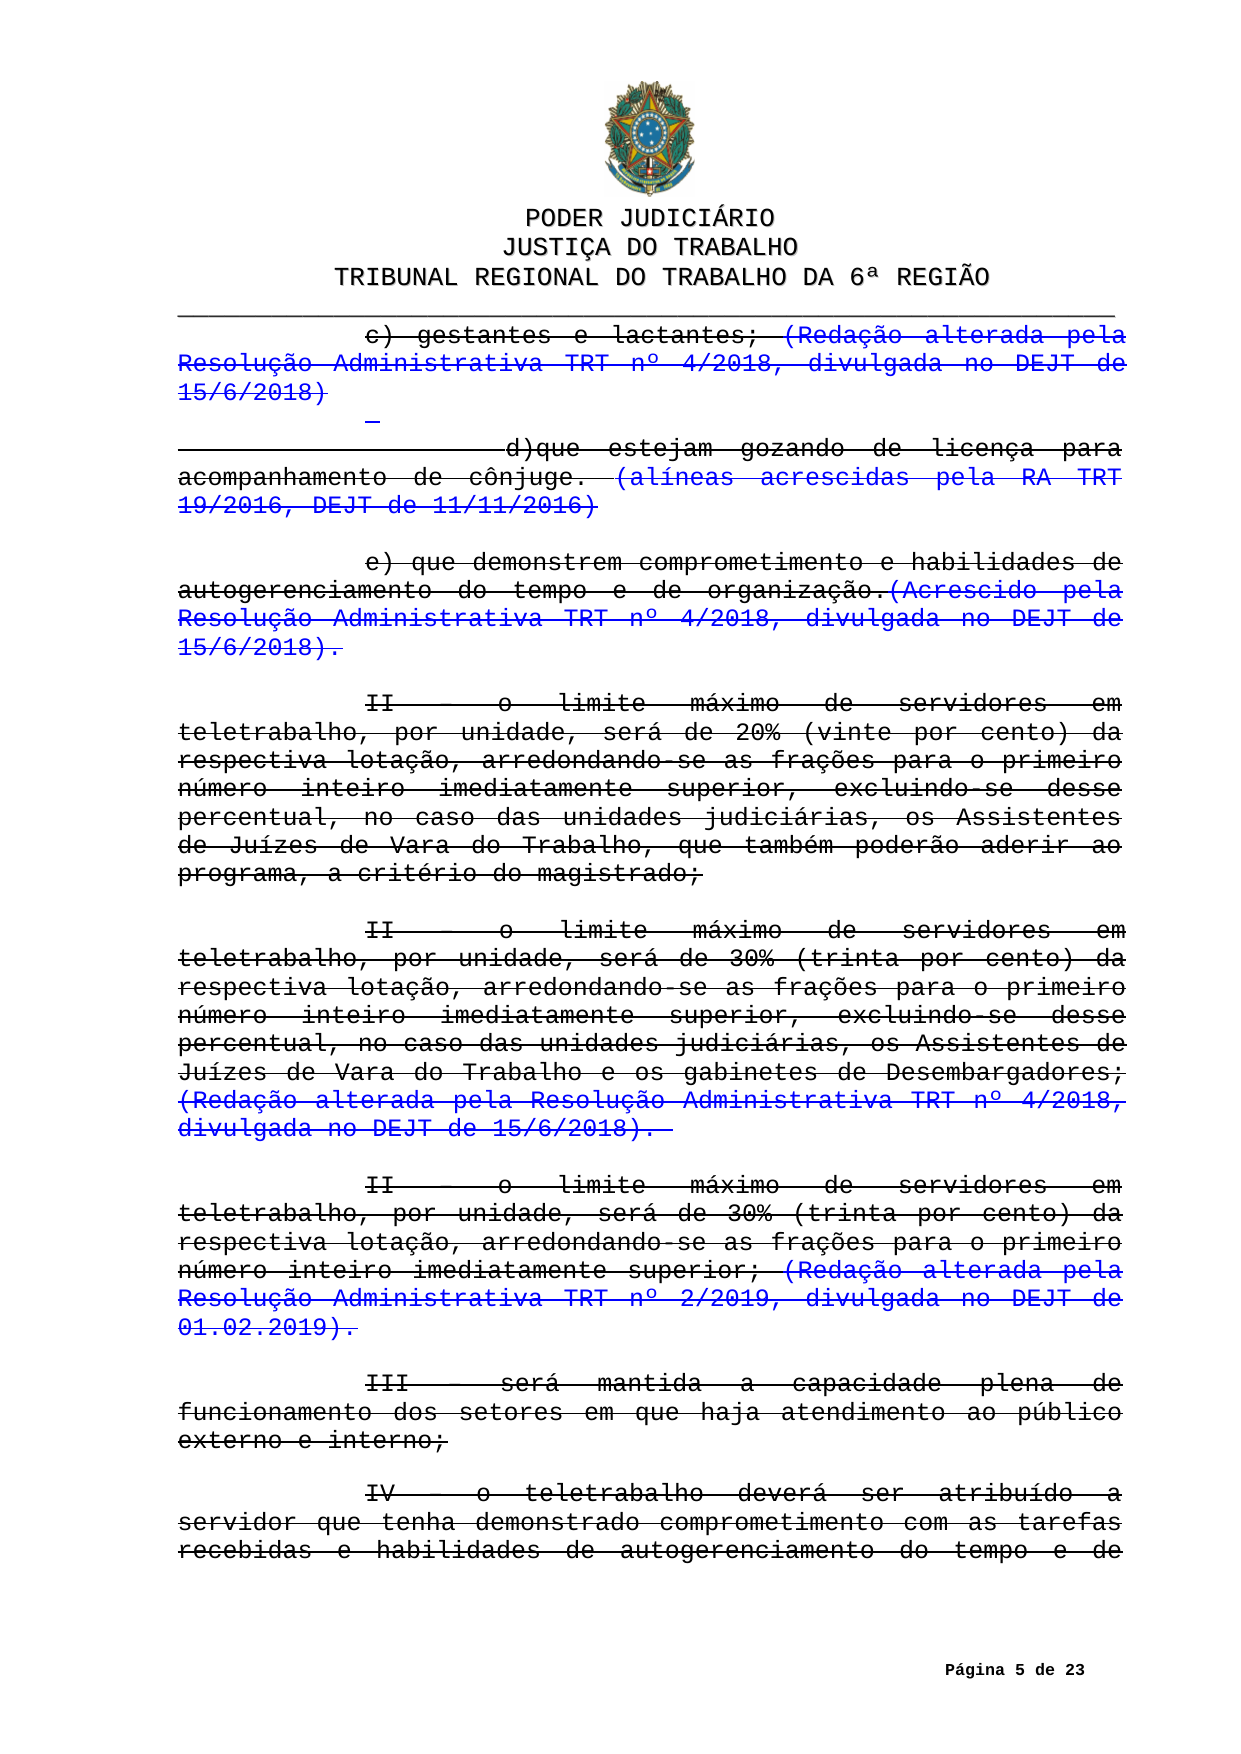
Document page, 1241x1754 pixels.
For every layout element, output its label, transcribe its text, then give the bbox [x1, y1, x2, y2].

text d)que estejam gozando de licença para acompanhamento de cônjuge. (alíneas acrescidas pela RA TRT 19/2016, DEJT de 11/11/2016) [177, 479, 1122, 521]
text c) gestantes e lactantes; (Redação alterada pela Resolução Administrativa TRT nº 4/2018, divulgada no DEJT de 15/6/2018) [177, 365, 1126, 408]
text c) gestantes e lactantes; (Redação alterada pela Resolução Administrativa TRT nº 4/2018, divulgada no DEJT de 15/6/2018) [177, 323, 1126, 364]
text II – o limite máximo de servidores em teletrabalho, por unidade, será de 20% (vinte por cento) da respectiva lotação, arredondando-se as frações para o primeiro número inteiro imediatamente superior, excluindo-se desse percentual, no caso das unidades judiciárias, os Assistentes de Juízes de Vara do Trabalho, que também poderão aderir ao programa, a critério do magistrado; [177, 734, 1122, 761]
text III – será mantida a capacidade plena de funcionamento dos setores em que haja atendimento ao público externo e interno; [177, 1371, 1122, 1413]
text e) que demonstrem comprometimento e habilidades de autogerenciamento do tempo e de organização.(Acrescido pela Resolução Administrativa TRT nº 4/2018, divulgada no DEJT de 15/6/2018). [177, 620, 1122, 663]
text III – será mantida a capacidade plena de funcionamento dos setores em que haja atendimento ao público externo e interno; [177, 1414, 1122, 1456]
text II – o limite máximo de servidores em teletrabalho, por unidade, será de 20% (vinte por cento) da respectiva lotação, arredondando-se as frações para o primeiro número inteiro imediatamente superior, excluindo-se desse percentual, no caso das unidades judiciárias, os Assistentes de Juízes de Vara do Trabalho, que também poderão aderir ao programa, a critério do magistrado; [177, 819, 1122, 846]
text IV – o teletrabalho deverá ser atribuído a servidor que tenha demonstrado comprometimento com as tarefas recebidas e habilidades de autogerenciamento do tempo e de organização; e (Revogado pela Resolução Administrativa TRT nº 4/2018, divulgada no DEJT de 15/6/2018). [177, 1552, 1122, 1566]
text II – o limite máximo de servidores em teletrabalho, por unidade, será de 30% (trinta por cento) da respectiva lotação, arredondando-se as frações para o primeiro número inteiro imediatamente superior; (Redação alterada pela Resolução Administrativa TRT nº 2/2019, divulgada no DEJT de 01.02.2019). [177, 1272, 1122, 1299]
text II – o limite máximo de servidores em teletrabalho, por unidade, será de 20% (vinte por cento) da respectiva lotação, arredondando-se as frações para o primeiro número inteiro imediatamente superior, excluindo-se desse percentual, no caso das unidades judiciárias, os Assistentes de Juízes de Vara do Trabalho, que também poderão aderir ao programa, a critério do magistrado; [177, 790, 1122, 818]
text IV – o teletrabalho deverá ser atribuído a servidor que tenha demonstrado comprometimento com as tarefas recebidas e habilidades de autogerenciamento do tempo e de organização; e (Revogado pela Resolução Administrativa TRT nº 4/2018, divulgada no DEJT de 15/6/2018). [177, 1481, 1122, 1523]
text II – o limite máximo de servidores em teletrabalho, por unidade, será de 30% (trinta por cento) da respectiva lotação, arredondando-se as frações para o primeiro número inteiro imediatamente superior; (Redação alterada pela Resolução Administrativa TRT nº 2/2019, divulgada no DEJT de 01.02.2019). [177, 1173, 1122, 1214]
text II – o limite máximo de servidores em teletrabalho, por unidade, será de 30% (trinta por cento) da respectiva lotação, arredondando-se as frações para o primeiro número inteiro imediatamente superior, excluindo-se desse percentual, no caso das unidades judiciárias, os Assistentes de Juízes de Vara do Trabalho e os gabinetes de Desembargadores; (Redação alterada pela Resolução Administrativa TRT nº 4/2018, divulgada no DEJT de 15/6/2018). [177, 989, 1126, 1016]
text II – o limite máximo de servidores em teletrabalho, por unidade, será de 30% (trinta por cento) da respectiva lotação, arredondando-se as frações para o primeiro número inteiro imediatamente superior, excluindo-se desse percentual, no caso das unidades judiciárias, os Assistentes de Juízes de Vara do Trabalho e os gabinetes de Desembargadores; (Redação alterada pela Resolução Administrativa TRT nº 4/2018, divulgada no DEJT de 15/6/2018). [177, 1045, 1126, 1073]
text II – o limite máximo de servidores em teletrabalho, por unidade, será de 30% (trinta por cento) da respectiva lotação, arredondando-se as frações para o primeiro número inteiro imediatamente superior; (Redação alterada pela Resolução Administrativa TRT nº 2/2019, divulgada no DEJT de 01.02.2019). [177, 1244, 1122, 1271]
text II – o limite máximo de servidores em teletrabalho, por unidade, será de 30% (trinta por cento) da respectiva lotação, arredondando-se as frações para o primeiro número inteiro imediatamente superior; (Redação alterada pela Resolução Administrativa TRT nº 2/2019, divulgada no DEJT de 01.02.2019). [177, 1300, 1122, 1343]
picture [604, 81, 695, 197]
text II – o limite máximo de servidores em teletrabalho, por unidade, será de 20% (vinte por cento) da respectiva lotação, arredondando-se as frações para o primeiro número inteiro imediatamente superior, excluindo-se desse percentual, no caso das unidades judiciárias, os Assistentes de Juízes de Vara do Trabalho, que também poderão aderir ao programa, a critério do magistrado; [177, 847, 1122, 889]
text d)que estejam gozando de licença para acompanhamento de cônjuge. (alíneas acrescidas pela RA TRT 19/2016, DEJT de 11/11/2016) [177, 436, 1122, 449]
text II – o limite máximo de servidores em teletrabalho, por unidade, será de 30% (trinta por cento) da respectiva lotação, arredondando-se as frações para o primeiro número inteiro imediatamente superior, excluindo-se desse percentual, no caso das unidades judiciárias, os Assistentes de Juízes de Vara do Trabalho e os gabinetes de Desembargadores; (Redação alterada pela Resolução Administrativa TRT nº 4/2018, divulgada no DEJT de 15/6/2018). [177, 960, 1126, 988]
text II – o limite máximo de servidores em teletrabalho, por unidade, será de 20% (vinte por cento) da respectiva lotação, arredondando-se as frações para o primeiro número inteiro imediatamente superior, excluindo-se desse percentual, no caso das unidades judiciárias, os Assistentes de Juízes de Vara do Trabalho, que também poderão aderir ao programa, a critério do magistrado; [177, 691, 1122, 733]
text II – o limite máximo de servidores em teletrabalho, por unidade, será de 30% (trinta por cento) da respectiva lotação, arredondando-se as frações para o primeiro número inteiro imediatamente superior, excluindo-se desse percentual, no caso das unidades judiciárias, os Assistentes de Juízes de Vara do Trabalho e os gabinetes de Desembargadores; (Redação alterada pela Resolução Administrativa TRT nº 4/2018, divulgada no DEJT de 15/6/2018). [177, 1017, 1126, 1044]
text II – o limite máximo de servidores em teletrabalho, por unidade, será de 30% (trinta por cento) da respectiva lotação, arredondando-se as frações para o primeiro número inteiro imediatamente superior, excluindo-se desse percentual, no caso das unidades judiciárias, os Assistentes de Juízes de Vara do Trabalho e os gabinetes de Desembargadores; (Redação alterada pela Resolução Administrativa TRT nº 4/2018, divulgada no DEJT de 15/6/2018). [177, 918, 1126, 959]
text IV – o teletrabalho deverá ser atribuído a servidor que tenha demonstrado comprometimento com as tarefas recebidas e habilidades de autogerenciamento do tempo e de organização; e (Revogado pela Resolução Administrativa TRT nº 4/2018, divulgada no DEJT de 15/6/2018). [177, 1524, 1122, 1551]
text II – o limite máximo de servidores em teletrabalho, por unidade, será de 30% (trinta por cento) da respectiva lotação, arredondando-se as frações para o primeiro número inteiro imediatamente superior; (Redação alterada pela Resolução Administrativa TRT nº 2/2019, divulgada no DEJT de 01.02.2019). [177, 1215, 1122, 1243]
text II – o limite máximo de servidores em teletrabalho, por unidade, será de 30% (trinta por cento) da respectiva lotação, arredondando-se as frações para o primeiro número inteiro imediatamente superior, excluindo-se desse percentual, no caso das unidades judiciárias, os Assistentes de Juízes de Vara do Trabalho e os gabinetes de Desembargadores; (Redação alterada pela Resolução Administrativa TRT nº 4/2018, divulgada no DEJT de 15/6/2018). [177, 1074, 1126, 1101]
text e) que demonstrem comprometimento e habilidades de autogerenciamento do tempo e de organização.(Acrescido pela Resolução Administrativa TRT nº 4/2018, divulgada no DEJT de 15/6/2018). [177, 549, 1122, 591]
text II – o limite máximo de servidores em teletrabalho, por unidade, será de 20% (vinte por cento) da respectiva lotação, arredondando-se as frações para o primeiro número inteiro imediatamente superior, excluindo-se desse percentual, no caso das unidades judiciárias, os Assistentes de Juízes de Vara do Trabalho, que também poderão aderir ao programa, a critério do magistrado; [177, 762, 1122, 789]
text II – o limite máximo de servidores em teletrabalho, por unidade, será de 30% (trinta por cento) da respectiva lotação, arredondando-se as frações para o primeiro número inteiro imediatamente superior, excluindo-se desse percentual, no caso das unidades judiciárias, os Assistentes de Juízes de Vara do Trabalho e os gabinetes de Desembargadores; (Redação alterada pela Resolução Administrativa TRT nº 4/2018, divulgada no DEJT de 15/6/2018). [177, 1102, 1126, 1144]
text e) que demonstrem comprometimento e habilidades de autogerenciamento do tempo e de organização.(Acrescido pela Resolução Administrativa TRT nº 4/2018, divulgada no DEJT de 15/6/2018). [177, 592, 1122, 619]
text d)que estejam gozando de licença para acompanhamento de cônjuge. (alíneas acrescidas pela RA TRT 19/2016, DEJT de 11/11/2016) [177, 450, 1122, 478]
